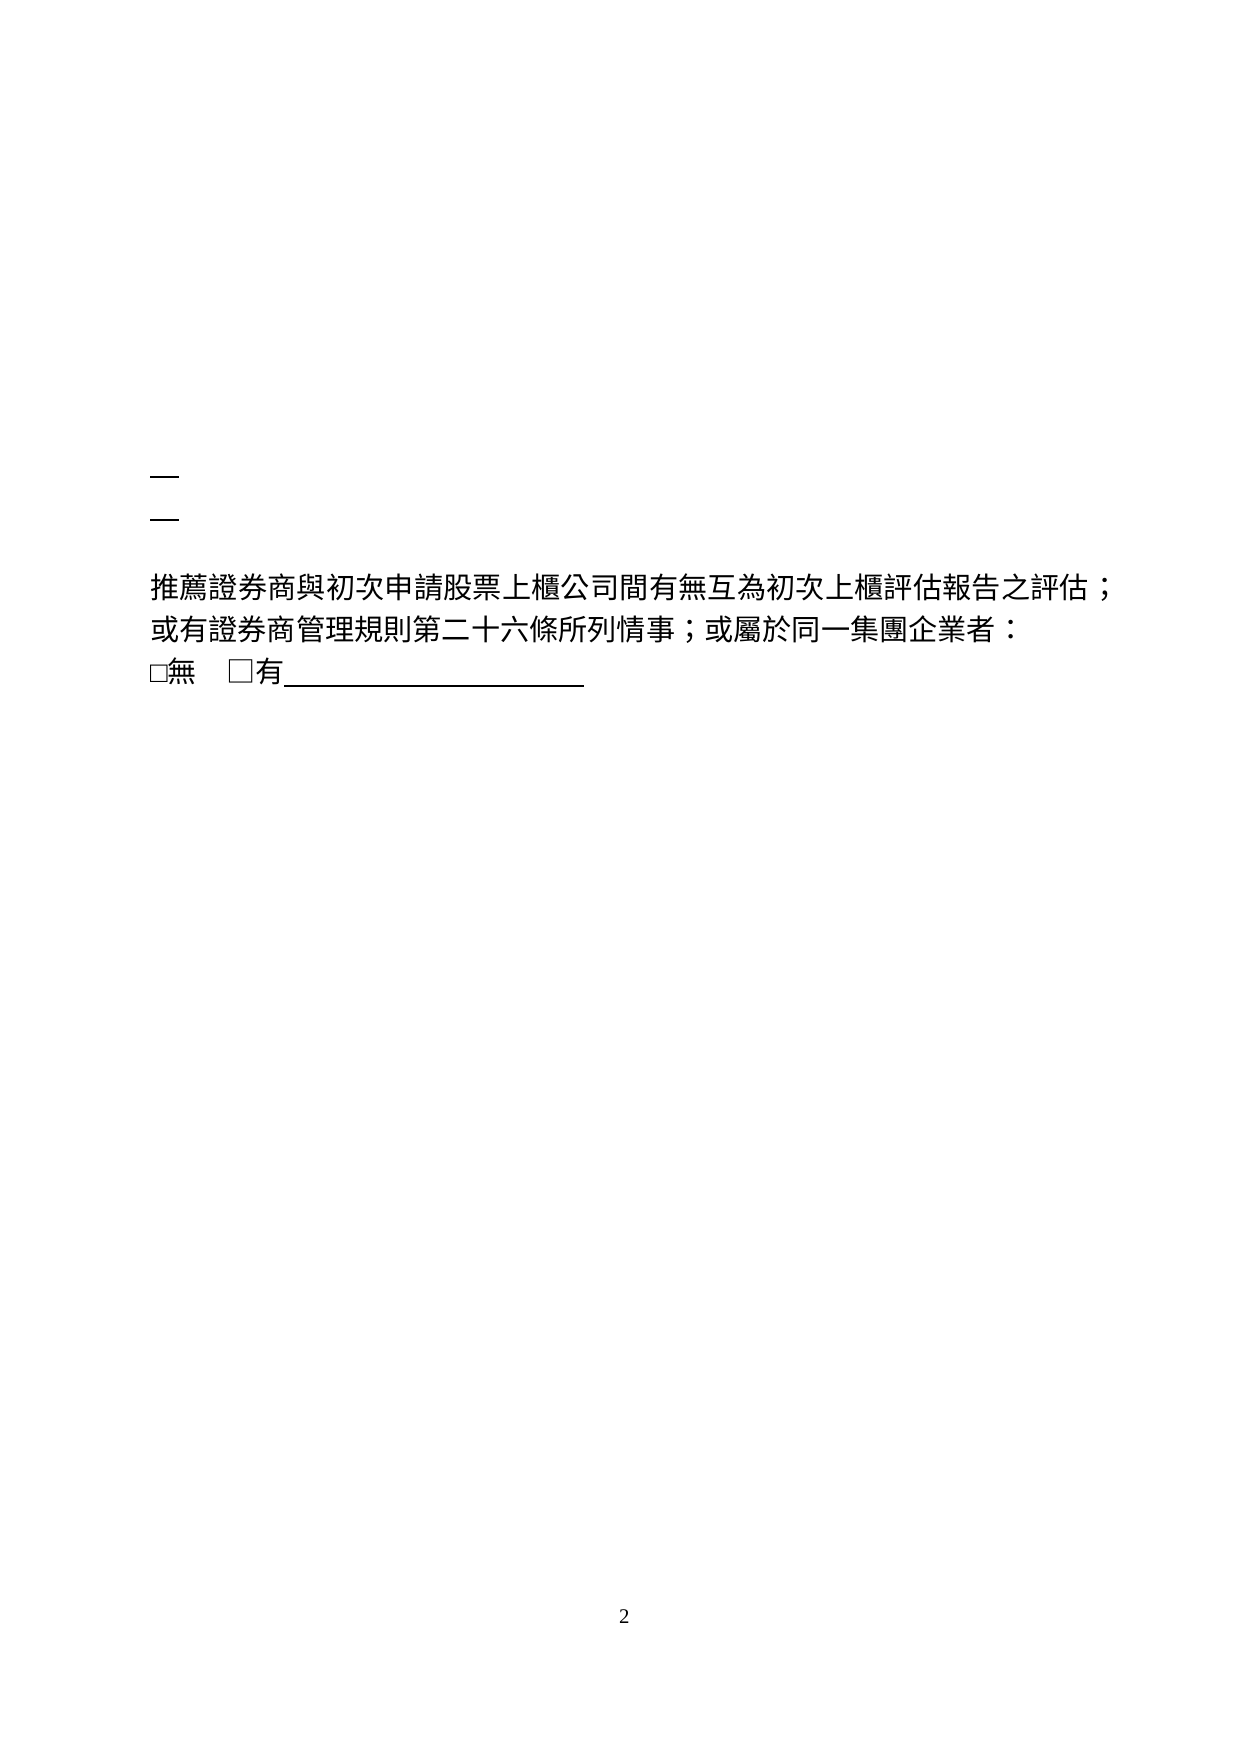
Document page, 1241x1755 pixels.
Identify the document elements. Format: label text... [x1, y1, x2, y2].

text 推薦證券商與初次申請股票上櫃公司間有無互為初次上櫃評估報告之評估；或有證券商管理規則第二十六條所列情事；或屬於同一集團企業者： [150, 564, 1090, 649]
text □無 □有 [150, 649, 1090, 691]
